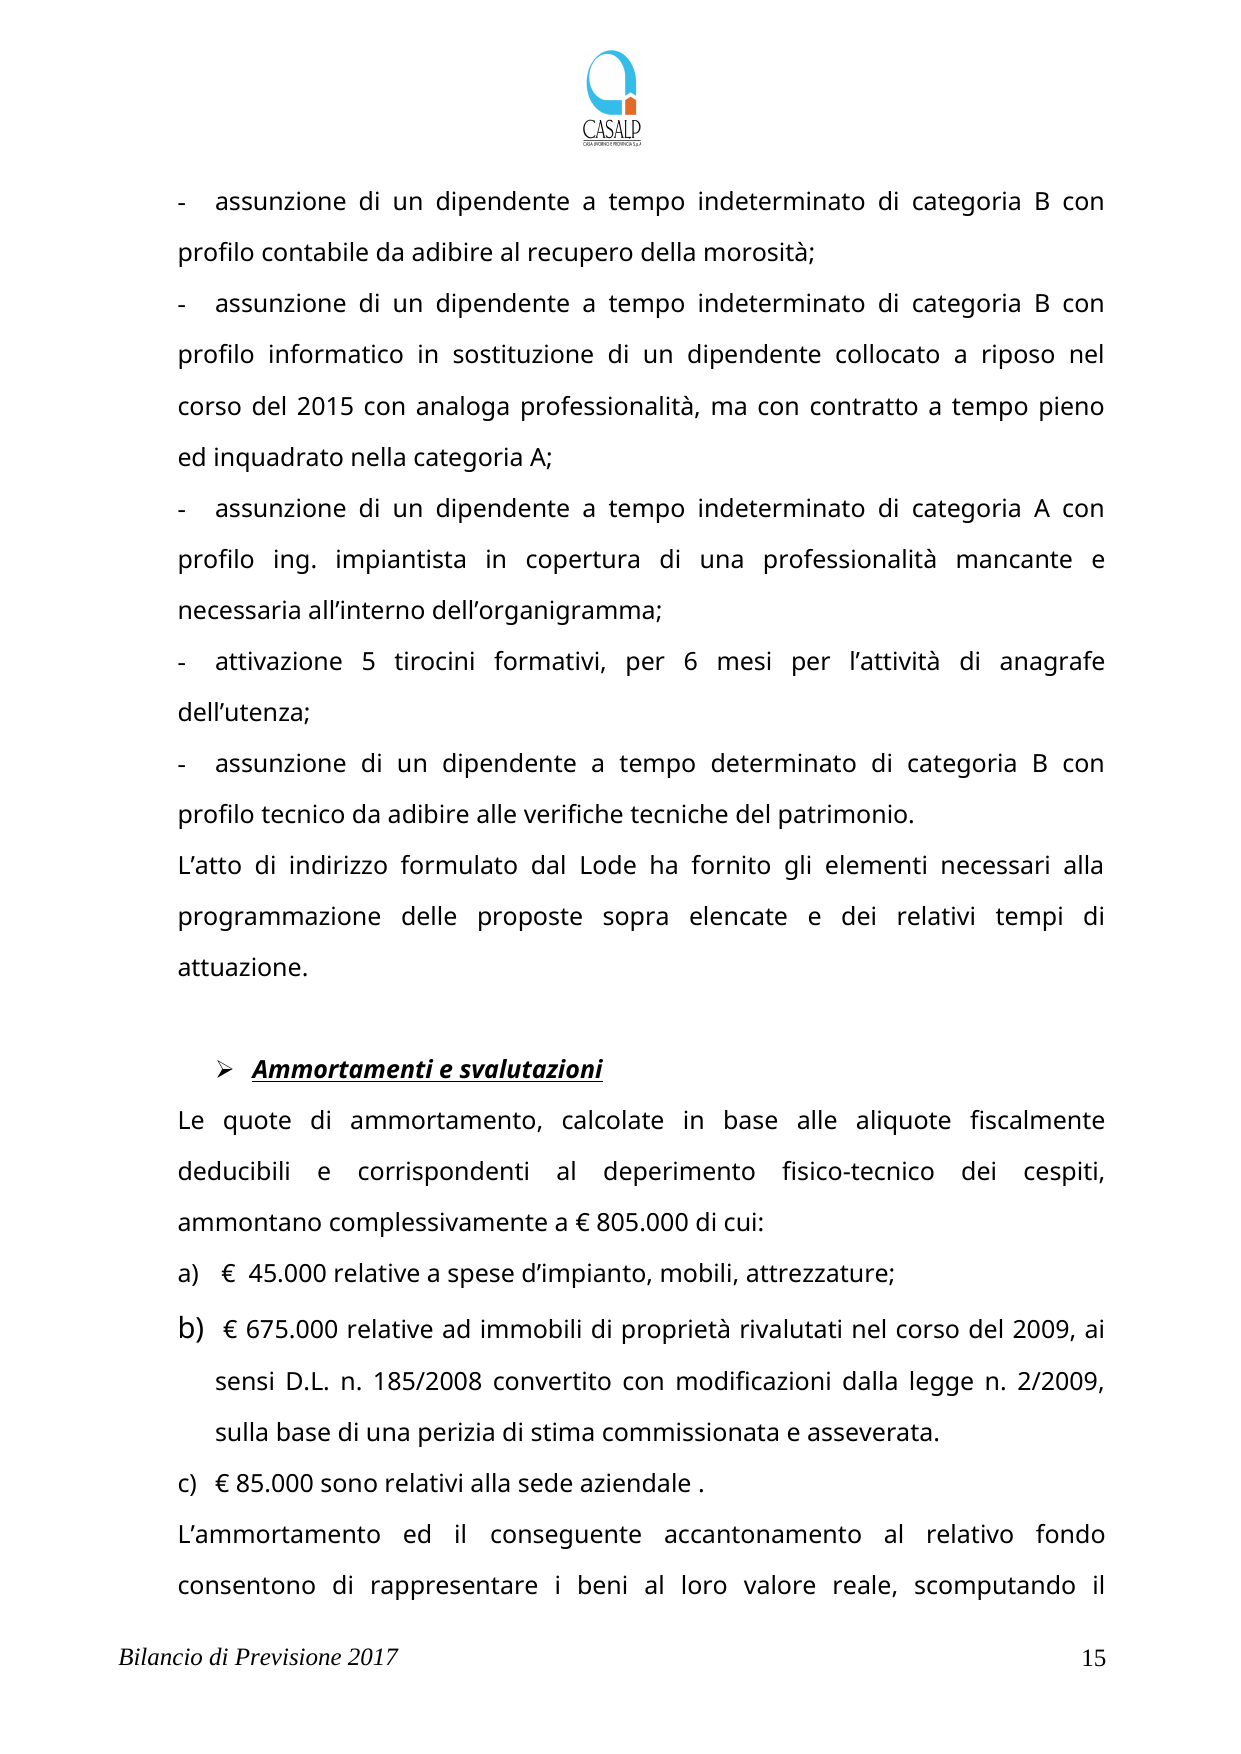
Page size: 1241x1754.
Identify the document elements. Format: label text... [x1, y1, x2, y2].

list assunzione di un dipendente a tempo determinato di categoria B con profilo tecnico da adibire alle verifiche tecniche del patrimonio. [177, 745, 1106, 831]
text L’ammortamento ed il conseguente accantonamento al relativo fondo consentono di rappresentare i beni al loro valore reale, scomputando il [177, 1517, 1106, 1602]
list assunzione di un dipendente a tempo indeterminato di categoria B con profilo informatico in sostituzione di un dipendente collocato a riposo nel corso del 2015 con analoga professionalità, ma con contratto a tempo pieno ed inquadrato nella categoria A; [177, 286, 1106, 473]
list Ammortamenti e svalutazioni [215, 1052, 1106, 1086]
list assunzione di un dipendente a tempo indeterminato di categoria B con profilo contabile da adibire al recupero della morosità; [177, 184, 1106, 269]
list assunzione di un dipendente a tempo indeterminato di categoria A con profilo ing. impiantista in copertura di una professionalità mancante e necessaria all’interno dell’organigramma; [177, 490, 1106, 626]
text L’atto di indirizzo formulato dal Lode ha fornito gli elementi necessari alla programmazione delle proposte sopra elencate e dei relativi tempi di attuazione. [177, 847, 1106, 984]
list € 675.000 relative ad immobili di proprietà rivalutati nel corso del 2009, ai sensi D.L. n. 185/2008 convertito con modificazioni dalla legge n. 2/2009, sulla base di una perizia di stima commissionata e asseverata. [177, 1307, 1106, 1449]
list € 85.000 sono relativi alla sede aziendale . [177, 1466, 1106, 1500]
list € 45.000 relative a spese d’impianto, mobili, attrezzature; [177, 1256, 1106, 1290]
text Le quote di ammortamento, calcolate in base alle aliquote fiscalmente deducibili e corrispondenti al deperimento fisico-tecnico dei cespiti, ammontano complessivamente a € 805.000 di cui: [177, 1103, 1106, 1239]
list attivazione 5 tirocini formativi, per 6 mesi per l’attività di anagrafe dell’utenza; [177, 643, 1106, 728]
